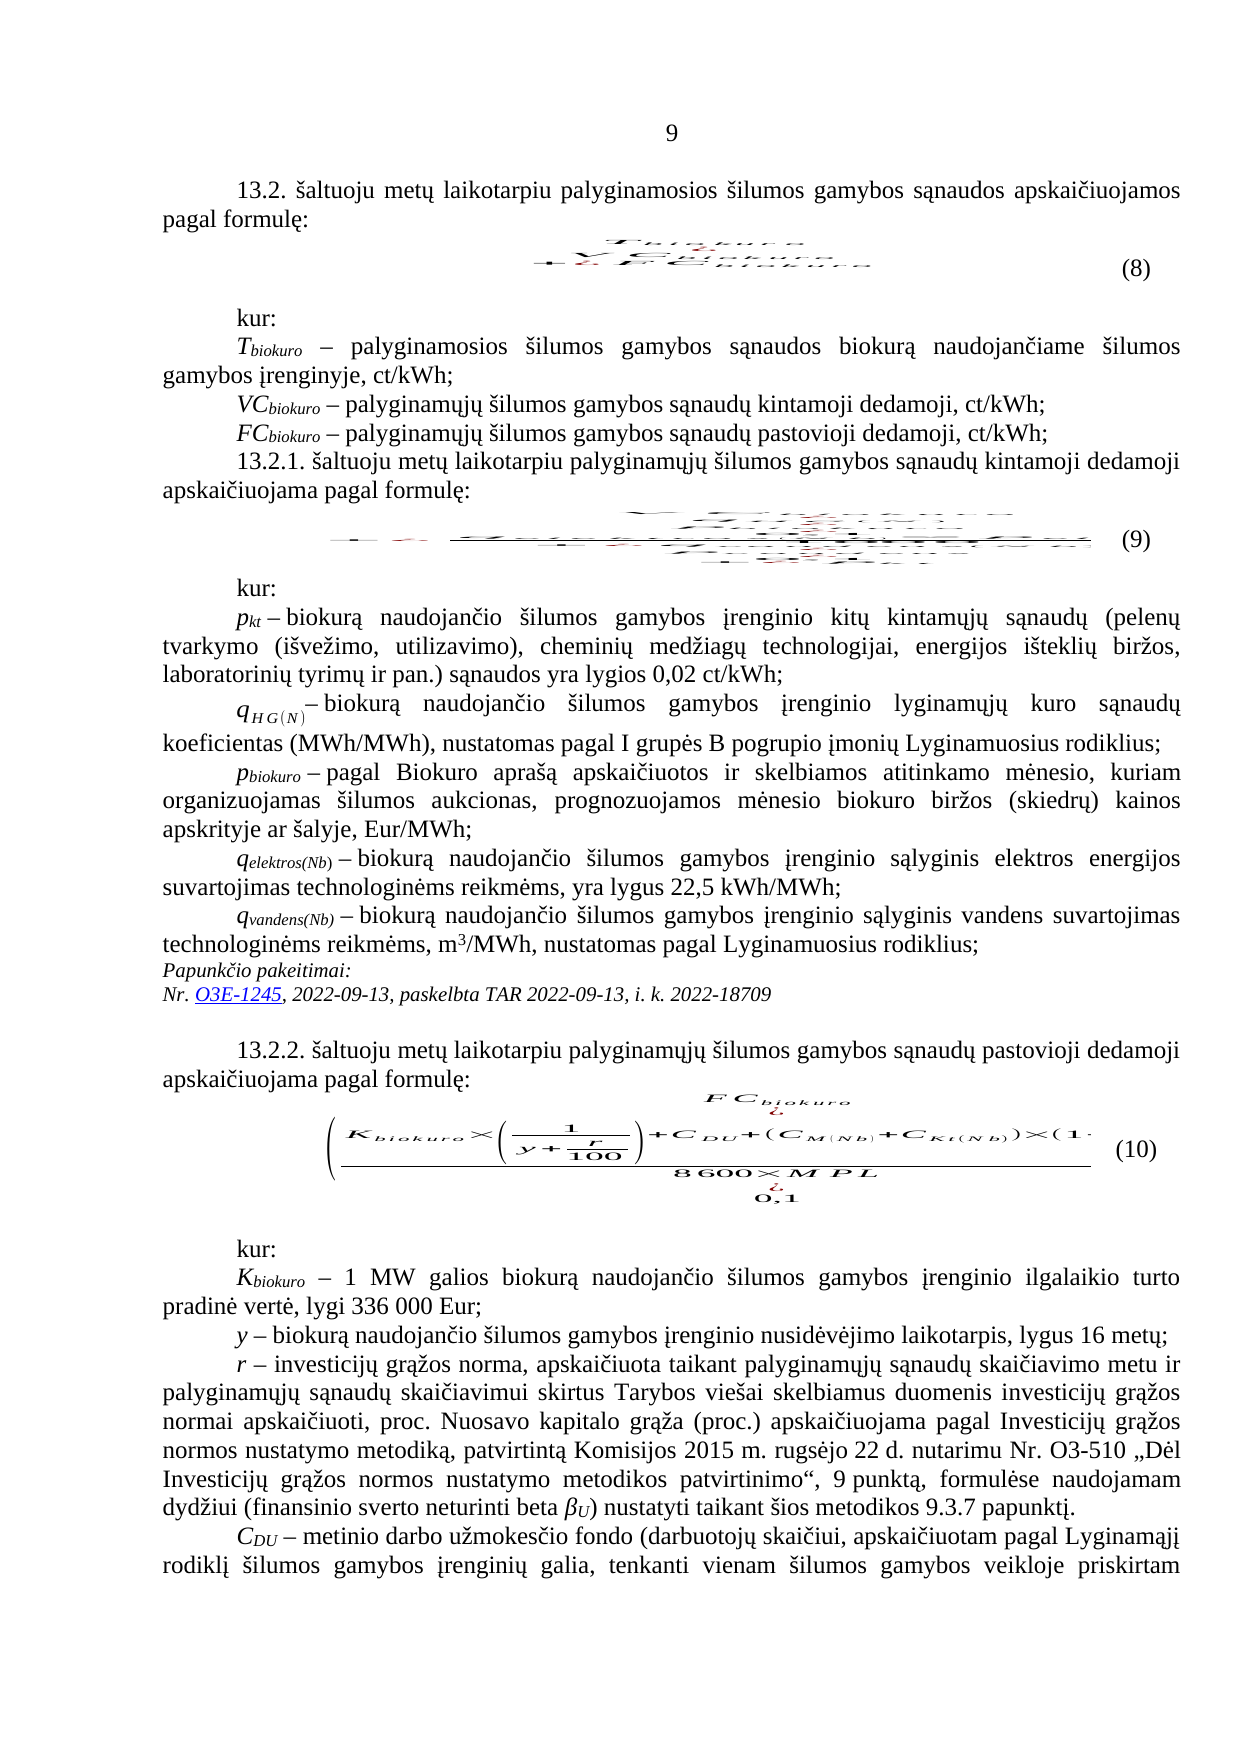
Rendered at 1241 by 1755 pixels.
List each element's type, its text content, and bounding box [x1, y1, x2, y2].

table_header (9) [1091, 504, 1181, 573]
text pkt – biokurą naudojančio šilumos gamybos įrenginio kitų kintamųjų sąnaudų (pelenų tvarkymo (išvežimo, utilizavimo), cheminių medžiagų technologijai, energijos išteklių biržos, laboratorinių tyrimų ir pan.) sąnaudos yra lygios 0,02 ct/kWh; [162, 602, 1181, 688]
table_header [163, 233, 239, 303]
text kur: [162, 303, 1181, 331]
text kur: [162, 1234, 1181, 1262]
text Tbiokuro – palyginamosios šilumos gamybos sąnaudos biokurą naudojančiame šilumos gamybos įrenginyje, ct/kWh; [162, 331, 1181, 389]
text 13.2.2. šaltuoju metų laikotarpiu palyginamųjų šilumos gamybos sąnaudų pastovioji dedamoji apskaičiuojama pagal formulę: [162, 1035, 1181, 1092]
text Papunkčio pakeitimai: [162, 958, 1181, 982]
text qvandens(Nb) – biokurą naudojančio šilumos gamybos įrenginio sąlyginis vandens suvartojimas technologinėms reikmėms, m3/MWh, nustatomas pagal Lyginamuosius rodiklius; [162, 901, 1181, 958]
table_header (8) [1091, 233, 1181, 303]
text VCbiokuro – palyginamųjų šilumos gamybos sąnaudų kintamoji dedamoji, ct/kWh; [162, 389, 1181, 418]
text pbiokuro – pagal Biokuro aprašą apskaičiuotos ir skelbiamos atitinkamo mėnesio, kuriam organizuojamas šilumos aukcionas, prognozuojamos mėnesio biokuro biržos (skiedrų) kainos apskrityje ar šalyje, Eur/MWh; [162, 757, 1181, 843]
text CDU – metinio darbo užmokesčio fondo (darbuotojų skaičiui, apskaičiuotam pagal Lyginamąjį rodiklį šilumos gamybos įrenginių galia, tenkanti vienam šilumos gamybos veikloje priskirtam [162, 1521, 1181, 1579]
text FCbiokuro – palyginamųjų šilumos gamybos sąnaudų pastovioji dedamoji, ct/kWh; [162, 418, 1181, 446]
text r – investicijų grąžos norma, apskaičiuota taikant palyginamųjų sąnaudų skaičiavimo metu ir palyginamųjų sąnaudų skaičiavimui skirtus Tarybos viešai skelbiamus duomenis investicijų grąžos normai apskaičiuoti, proc. Nuosavo kapitalo grąža (proc.) apskaičiuojama pagal Investicijų grąžos normos nustatymo metodiką, patvirtintą Komisijos 2015 m. rugsėjo 22 d. nutarimu Nr. O3-510 „Dėl Investicijų grąžos normos nustatymo metodikos patvirtinimo“, 9 punktą, formulėse naudojamam dydžiui (finansinio sverto neturinti beta βU) nustatyti taikant šios metodikos 9.3.7 papunktį. [162, 1349, 1181, 1521]
table_header [239, 233, 1091, 303]
text kur: [162, 573, 1181, 602]
text 13.2.1. šaltuoju metų laikotarpiu palyginamųjų šilumos gamybos sąnaudų kintamoji dedamoji apskaičiuojama pagal formulę: [162, 446, 1181, 504]
text qelektros(Nb) – biokurą naudojančio šilumos gamybos įrenginio sąlyginis elektros energijos suvartojimas technologinėms reikmėms, yra lygus 22,5 kWh/MWh; [162, 843, 1181, 901]
text – biokurą naudojančio šilumos gamybos įrenginio lyginamųjų kuro sąnaudų koeficientas (MWh/MWh), nustatomas pagal I grupės B pogrupio įmonių Lyginamuosius rodiklius; [162, 688, 1181, 757]
table_header [163, 504, 239, 573]
text Kbiokuro – 1 MW galios biokurą naudojančio šilumos gamybos įrenginio ilgalaikio turto pradinė vertė, lygi 336 000 Eur; [162, 1262, 1181, 1320]
table_header [239, 1093, 1091, 1205]
table_header [239, 504, 1091, 573]
text y – biokurą naudojančio šilumos gamybos įrenginio nusidėvėjimo laikotarpis, lygus 16 metų; [162, 1320, 1181, 1349]
text 13.2. šaltuoju metų laikotarpiu palyginamosios šilumos gamybos sąnaudos apskaičiuojamos pagal formulę: [162, 176, 1181, 233]
table_header [163, 1093, 239, 1205]
text Nr. O3E-1245, 2022-09-13, paskelbta TAR 2022-09-13, i. k. 2022-18709 [162, 982, 1181, 1006]
table_header (10) [1091, 1093, 1181, 1205]
